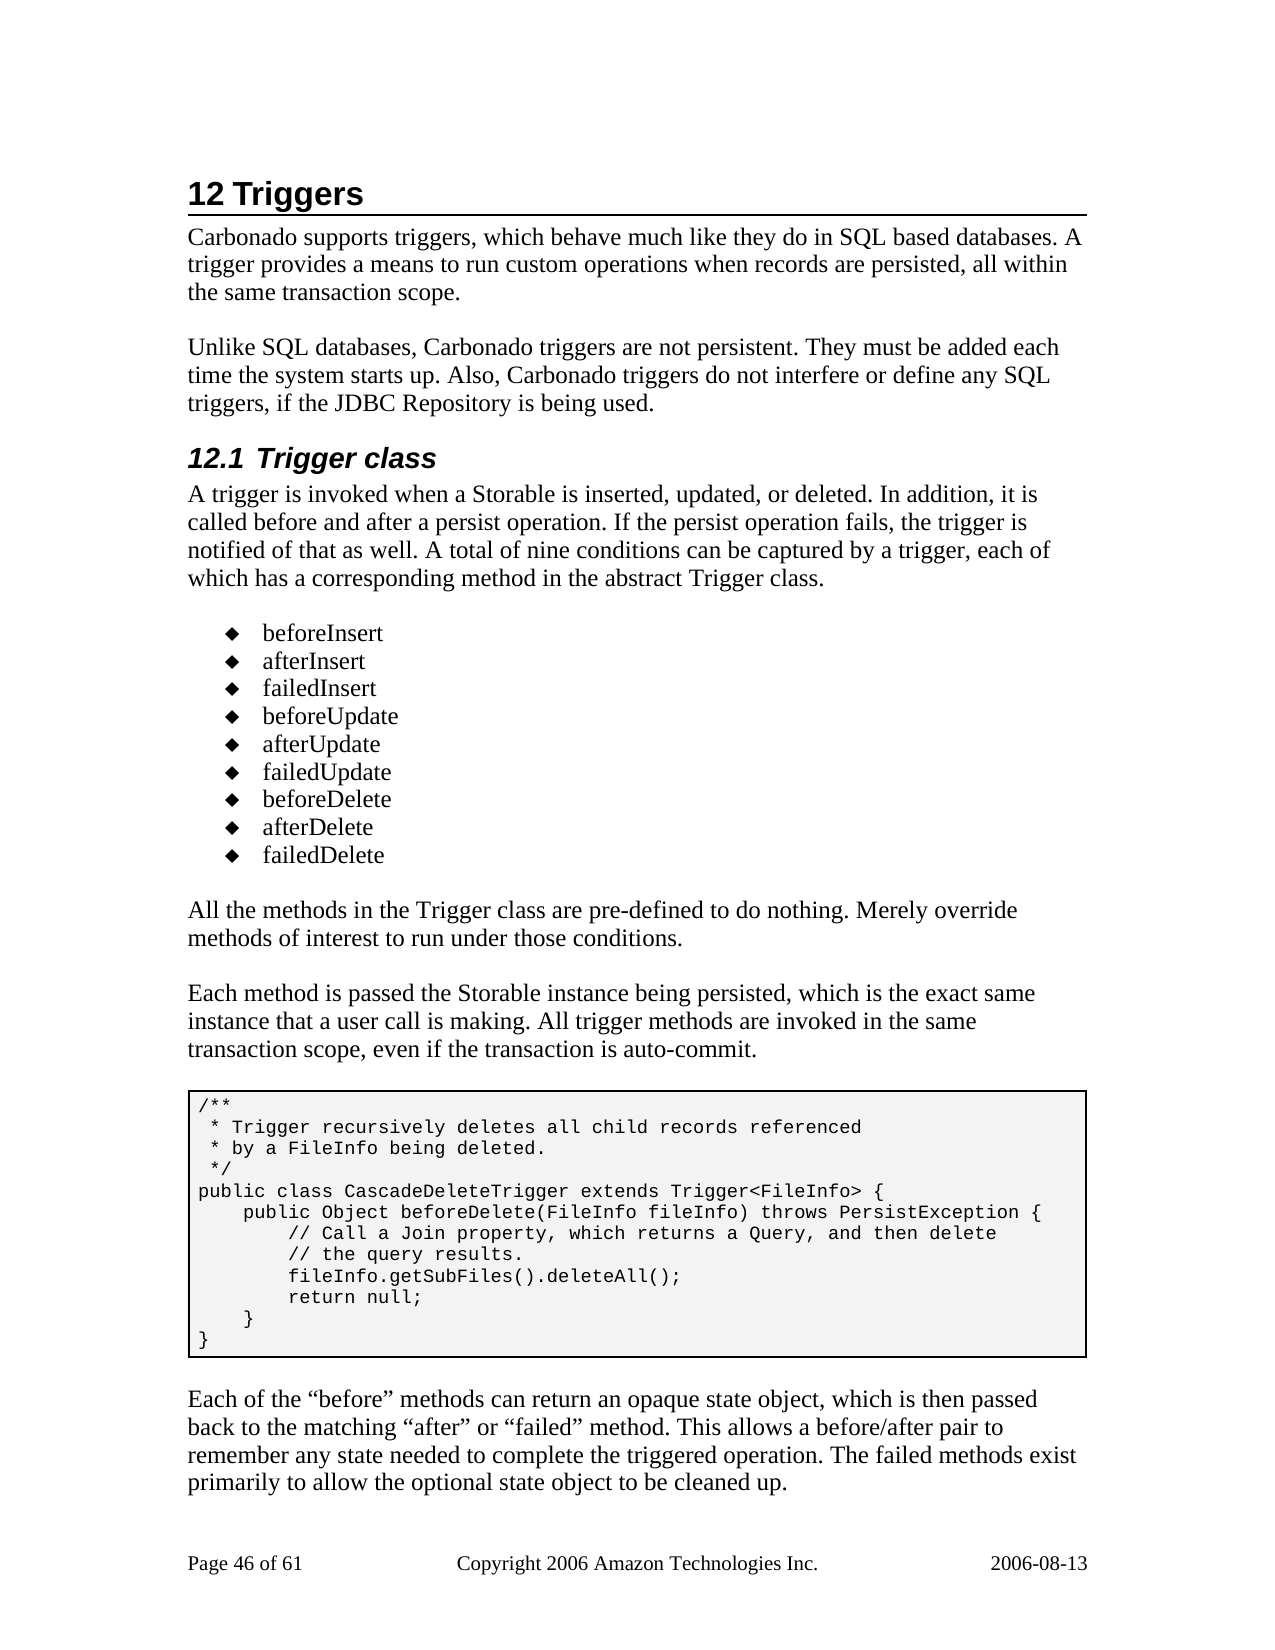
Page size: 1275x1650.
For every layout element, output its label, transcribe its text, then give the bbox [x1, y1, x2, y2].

subtitle Trigger class [187, 442, 1087, 474]
list afterInsert [225, 647, 1087, 674]
list failedInsert [225, 674, 1087, 702]
text * by a FileInfo being deleted. [190, 1133, 1085, 1154]
text fileInfo.getSubFiles().deleteAll(); [190, 1260, 1085, 1281]
list failedUpdate [225, 758, 1087, 785]
text A trigger is invoked when a Storable is inserted, updated, or deleted. In addition, it is called before and after a persist operation. If the persist operation fails, the trigger is notified of that as well. A total of nine conditions can be captured by a trigger, each of which has a corresponding method in the abstract Trigger class. [187, 481, 1087, 591]
text // Call a Join property, which returns a Query, and then delete [190, 1218, 1085, 1239]
text /** [190, 1092, 1085, 1111]
text public Object beforeDelete(FileInfo fileInfo) throws PersistException { [190, 1196, 1085, 1218]
text } [190, 1303, 1085, 1324]
list beforeUpdate [225, 702, 1087, 730]
text * Trigger recursively deletes all child records referenced [190, 1111, 1085, 1133]
list failedDelete [225, 841, 1087, 868]
list afterUpdate [225, 730, 1087, 758]
text // the query results. [190, 1239, 1085, 1260]
text Carbonado supports triggers, which behave much like they do in SQL based databases. A trigger provides a means to run custom operations when records are persisted, all within the same transaction scope. [187, 223, 1087, 306]
text */ [190, 1154, 1085, 1175]
list afterDelete [225, 813, 1087, 841]
text public class CascadeDeleteTrigger extends Trigger<FileInfo> { [190, 1175, 1085, 1196]
subtitle Triggers [187, 175, 1087, 216]
text All the methods in the Trigger class are pre-defined to do nothing. Merely override methods of interest to run under those conditions. [187, 896, 1087, 952]
text Each method is passed the Storable instance being persisted, which is the exact same instance that a user call is making. All trigger methods are invoked in the same transaction scope, even if the transaction is auto-commit. [187, 979, 1087, 1062]
text } [190, 1324, 1085, 1356]
text return null; [190, 1281, 1085, 1303]
text Each of the “before” methods can return an opaque state object, which is then passed back to the matching “after” or “failed” method. This allows a before/after pair to remember any state needed to complete the triggered operation. The failed methods exist primarily to allow the optional state object to be cleaned up. [187, 1385, 1087, 1496]
list beforeDelete [225, 785, 1087, 813]
list beforeInsert [225, 619, 1087, 647]
text Unlike SQL databases, Carbonado triggers are not persistent. They must be added each time the system starts up. Also, Carbonado triggers do not interfere or define any SQL triggers, if the JDBC Repository is being used. [187, 333, 1087, 417]
